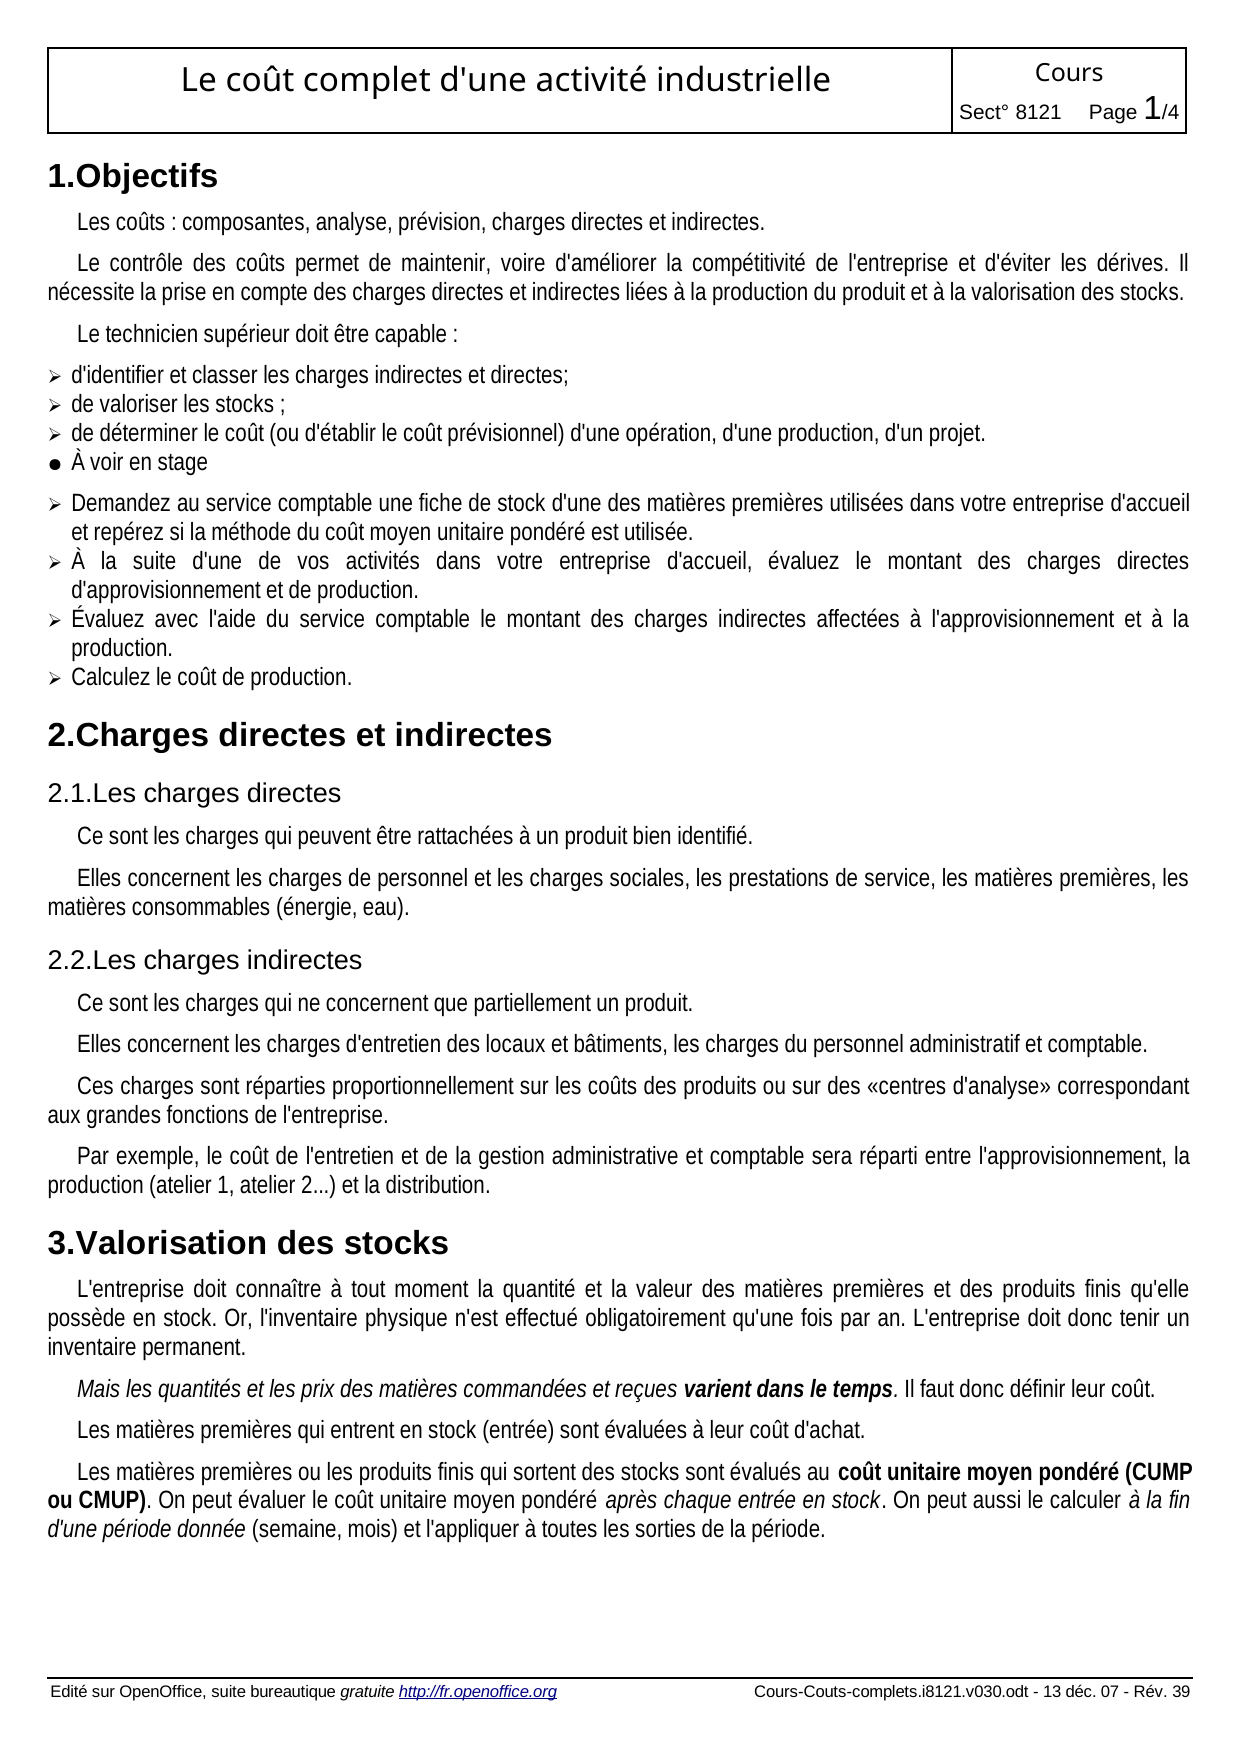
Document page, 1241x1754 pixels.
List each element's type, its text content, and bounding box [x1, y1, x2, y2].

list de déterminer le coût (ou d'établir le coût prévisionnel) d'une opération, d'une production, d'un projet. [47, 418, 1193, 447]
subtitle Les charges indirectes [47, 945, 1193, 975]
list Évaluez avec l'aide du service comptable le montant des charges indirectes affectées à l'approvisionnement et à la production. [47, 604, 1193, 662]
text Elles concernent les charges d'entretien des locaux et bâtiments, les charges du personnel administratif et comptable. [47, 1029, 1193, 1058]
text Elles concernent les charges de personnel et les charges sociales, les prestations de service, les matières premières, les matières consommables (énergie, eau). [47, 862, 1193, 920]
list d'identifier et classer les charges indirectes et directes; [47, 360, 1193, 389]
subtitle Les charges directes [47, 778, 1193, 808]
list Demandez au service comptable une fiche de stock d'une des matières premières utilisées dans votre entreprise d'accueil et repérez si la méthode du coût moyen unitaire pondéré est utilisée. [47, 488, 1193, 546]
text Ces charges sont réparties proportionnellement sur les coûts des produits ou sur des «centres d'analyse» correspondant aux grandes fonctions de l'entreprise. [47, 1071, 1193, 1129]
text L'entreprise doit connaître à tout moment la quantité et la valeur des matières premières et des produits finis qu'elle possède en stock. Or, l'inventaire physique n'est effectué obligatoirement qu'une fois par an. L'entreprise doit donc tenir un inventaire permanent. [47, 1274, 1193, 1361]
subtitle Charges directes et indirectes [47, 716, 1193, 753]
list À voir en stage [47, 447, 1193, 476]
list À la suite d'une de vos activités dans votre entreprise d'accueil, évaluez le montant des charges directes d'approvisionnement et de production. [47, 546, 1193, 604]
text Le contrôle des coûts permet de maintenir, voire d'améliorer la compétitivité de l'entreprise et d'éviter les dérives. Il nécessite la prise en compte des charges directes et indirectes liées à la production du produit et à la valorisation des stocks. [47, 248, 1193, 306]
text Le technicien supérieur doit être capable : [47, 318, 1193, 347]
subtitle Valorisation des stocks [47, 1224, 1193, 1262]
list Calculez le coût de production. [47, 662, 1193, 691]
text Les matières premières qui entrent en stock (entrée) sont évaluées à leur coût d'achat. [47, 1415, 1193, 1444]
text Les coûts : composantes, analyse, prévision, charges directes et indirectes. [47, 207, 1193, 236]
text Les matières premières ou les produits finis qui sortent des stocks sont évalués au coût unitaire moyen pondéré (CUMP ou CMUP). On peut évaluer le coût unitaire moyen pondéré après chaque entrée en stock. On peut aussi le calculer à la fin d'une période donnée (semaine, mois) et l'appliquer à toutes les sorties de la période. [47, 1456, 1193, 1543]
text Mais les quantités et les prix des matières commandées et reçues varient dans le temps. Il faut donc définir leur coût. [47, 1373, 1193, 1402]
subtitle Objectifs [47, 157, 1193, 194]
text Ce sont les charges qui ne concernent que partiellement un produit. [47, 988, 1193, 1017]
text Ce sont les charges qui peuvent être rattachées à un produit bien identifié. [47, 821, 1193, 850]
text Par exemple, le coût de l'entretien et de la gestion administrative et comptable sera réparti entre l'approvisionnement, la production (atelier 1, atelier 2...) et la distribution. [47, 1141, 1193, 1199]
list de valoriser les stocks ; [47, 389, 1193, 418]
